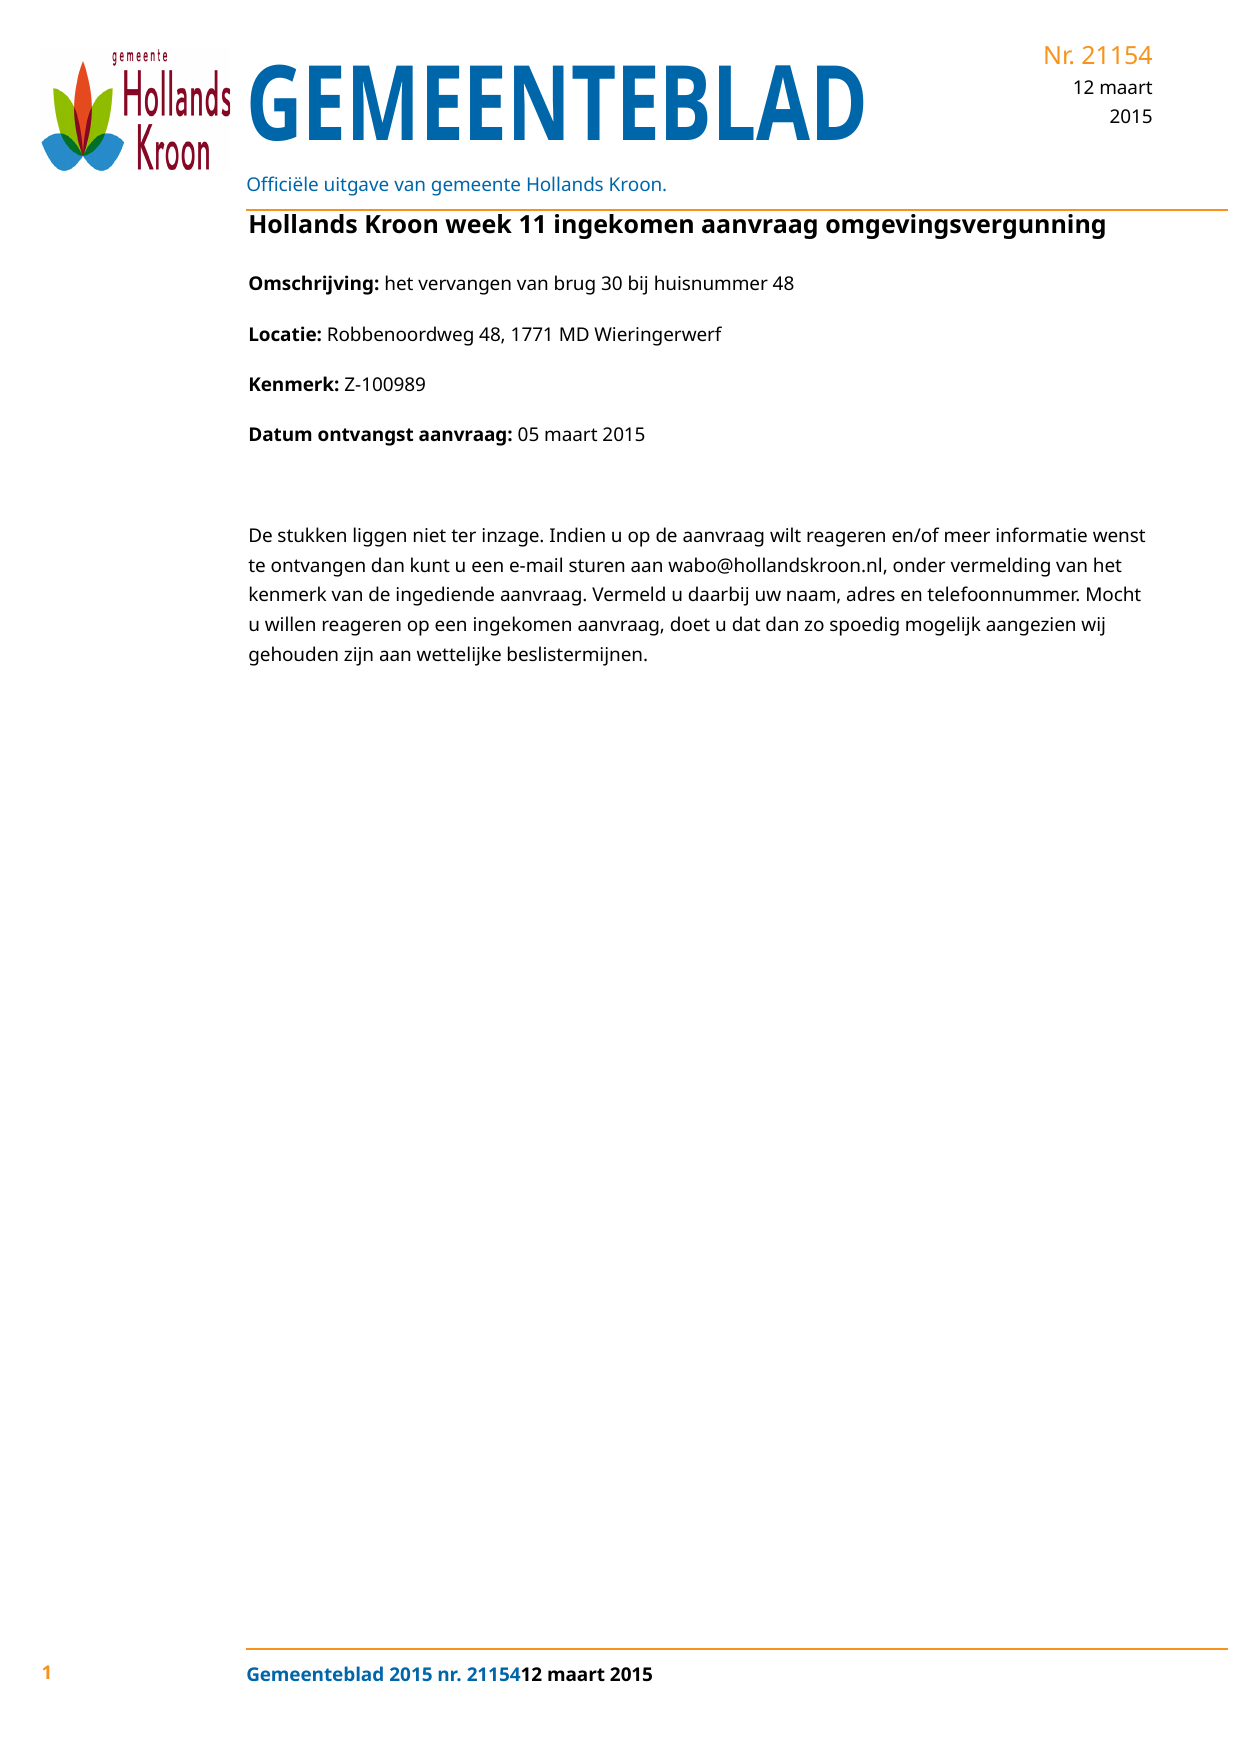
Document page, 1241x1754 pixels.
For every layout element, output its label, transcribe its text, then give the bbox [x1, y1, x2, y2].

text Locatie: Robbenoordweg 48, 1771 MD Wieringerwerf [248, 321, 1152, 346]
text Hollands Kroon week 11 ingekomen aanvraag omgevingsvergunning [248, 211, 1152, 241]
text Kenmerk: Z-100989 [248, 371, 1152, 397]
text Omschrijving: het vervangen van brug 30 bij huisnummer 48 [248, 270, 1152, 296]
picture [41, 47, 231, 172]
text De stukken liggen niet ter inzage. Indien u op de aanvraag wilt reageren en/of meer informatie wenst te ontvangen dan kunt u een e-mail sturen aan wabo@hollandskroon.nl, onder vermelding van het kenmerk van de ingediende aanvraag. Vermeld u daarbij uw naam, adres en telefoonnummer. Mocht u willen reageren op een ingekomen aanvraag, doet u dat dan zo spoedig mogelijk aangezien wij gehouden zijn aan wettelijke beslistermijnen. [248, 522, 1152, 666]
text Datum ontvangst aanvraag: 05 maart 2015 [248, 422, 1152, 447]
